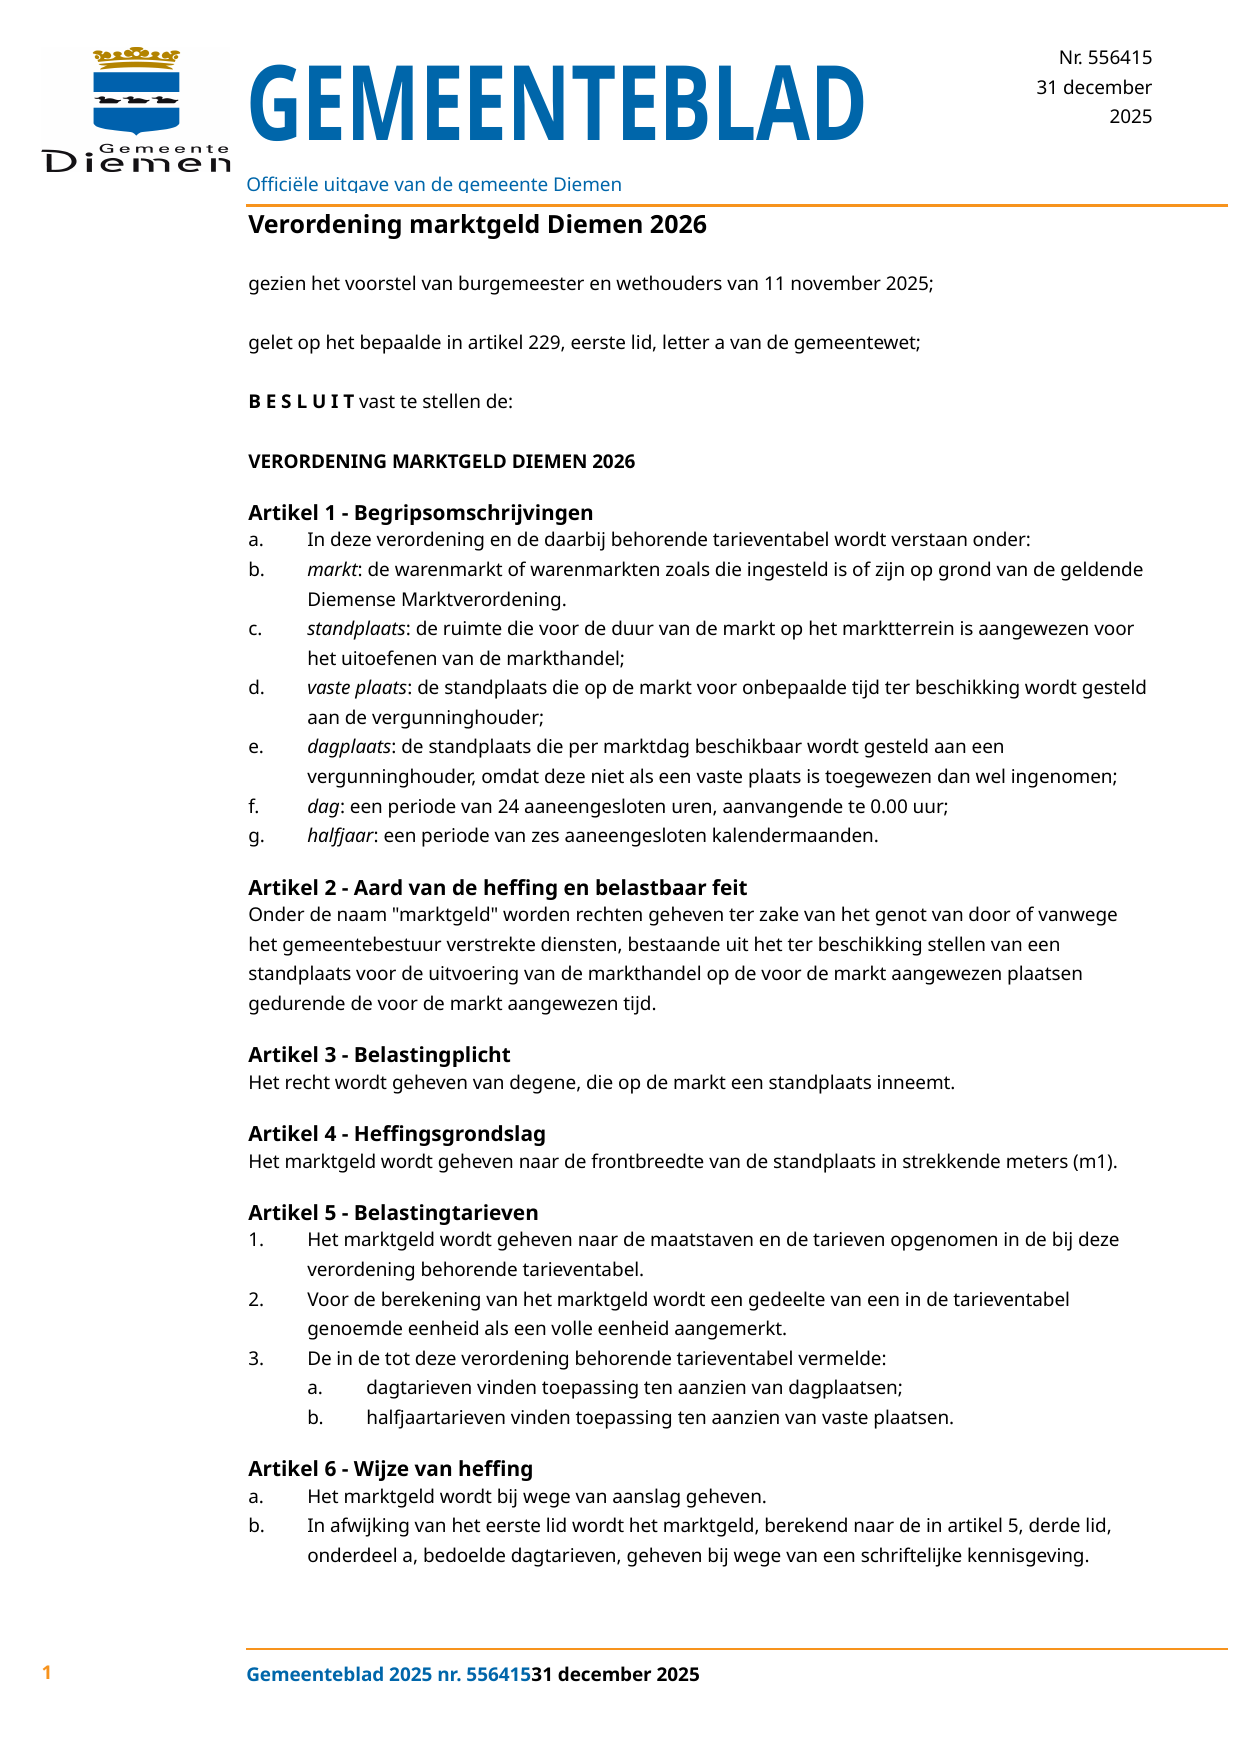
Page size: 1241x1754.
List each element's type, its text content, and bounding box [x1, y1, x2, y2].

text Artikel 2 - Aard van de heffing en belastbaar feit [248, 873, 1152, 901]
text B E S L U I T vast te stellen de: [248, 389, 1152, 414]
text Artikel 4 - Heffingsgrondslag [248, 1119, 1152, 1148]
text gelet op het bepaalde in artikel 229, eerste lid, letter a van de gemeentewet; [248, 329, 1152, 355]
list markt: de warenmarkt of warenmarkten zoals die ingesteld is of zijn op grond van de geldende Diemense Marktverordening. [248, 556, 1152, 612]
list halfjaartarieven vinden toepassing ten aanzien van vaste plaatsen. [307, 1404, 1152, 1430]
text Artikel 3 - Belastingplicht [248, 1041, 1152, 1069]
text Artikel 6 - Wijze van heffing [248, 1454, 1152, 1483]
list Het marktgeld wordt geheven naar de maatstaven en de tarieven opgenomen in de bij deze verordening behorende tarieventabel. [248, 1227, 1152, 1282]
text Onder de naam "marktgeld" worden rechten geheven ter zake van het genot van door of vanwege het gemeentebestuur verstrekte diensten, bestaande uit het ter beschikking stellen van een standplaats voor de uitvoering van de markthandel op de voor de markt aangewezen plaatsen gedurende de voor de markt aangewezen tijd. [248, 901, 1152, 1016]
list In deze verordening en de daarbij behorende tarieventabel wordt verstaan onder: [248, 527, 1152, 552]
list dag: een periode van 24 aaneengesloten uren, aanvangende te 0.00 uur; [248, 793, 1152, 819]
list Het marktgeld wordt bij wege van aanslag geheven. [248, 1483, 1152, 1509]
text Verordening marktgeld Diemen 2026 [248, 207, 1152, 241]
list dagplaats: de standplaats die per marktdag beschikbaar wordt gesteld aan een vergunninghouder, omdat deze niet als een vaste plaats is toegewezen dan wel ingenomen; [248, 734, 1152, 789]
text Het marktgeld wordt geheven naar de frontbreedte van de standplaats in strekkende meters (m1). [248, 1148, 1152, 1173]
picture [41, 47, 231, 172]
list vaste plaats: de standplaats die op de markt voor onbepaalde tijd ter beschikking wordt gesteld aan de vergunninghouder; [248, 674, 1152, 730]
text gezien het voorstel van burgemeester en wethouders van 11 november 2025; [248, 270, 1152, 296]
list standplaats: de ruimte die voor de duur van de markt op het marktterrein is aangewezen voor het uitoefenen van de markthandel; [248, 615, 1152, 671]
list dagtarieven vinden toepassing ten aanzien van dagplaatsen; [307, 1374, 1152, 1400]
list De in de tot deze verordening behorende tarieventabel vermelde: [248, 1345, 1152, 1371]
text Het recht wordt geheven van degene, die op de markt een standplaats inneemt. [248, 1069, 1152, 1095]
text Artikel 5 - Belastingtarieven [248, 1198, 1152, 1227]
text VERORDENING MARKTGELD DIEMEN 2026 [248, 448, 1152, 473]
list In afwijking van het eerste lid wordt het marktgeld, berekend naar de in artikel 5, derde lid, onderdeel a, bedoelde dagtarieven, geheven bij wege van een schriftelijke kennisgeving. [248, 1513, 1152, 1568]
text Artikel 1 - Begripsomschrijvingen [248, 498, 1152, 527]
list halfjaar: een periode van zes aaneengesloten kalendermaanden. [248, 822, 1152, 848]
list Voor de berekening van het marktgeld wordt een gedeelte van een in de tarieventabel genoemde eenheid als een volle eenheid aangemerkt. [248, 1286, 1152, 1341]
